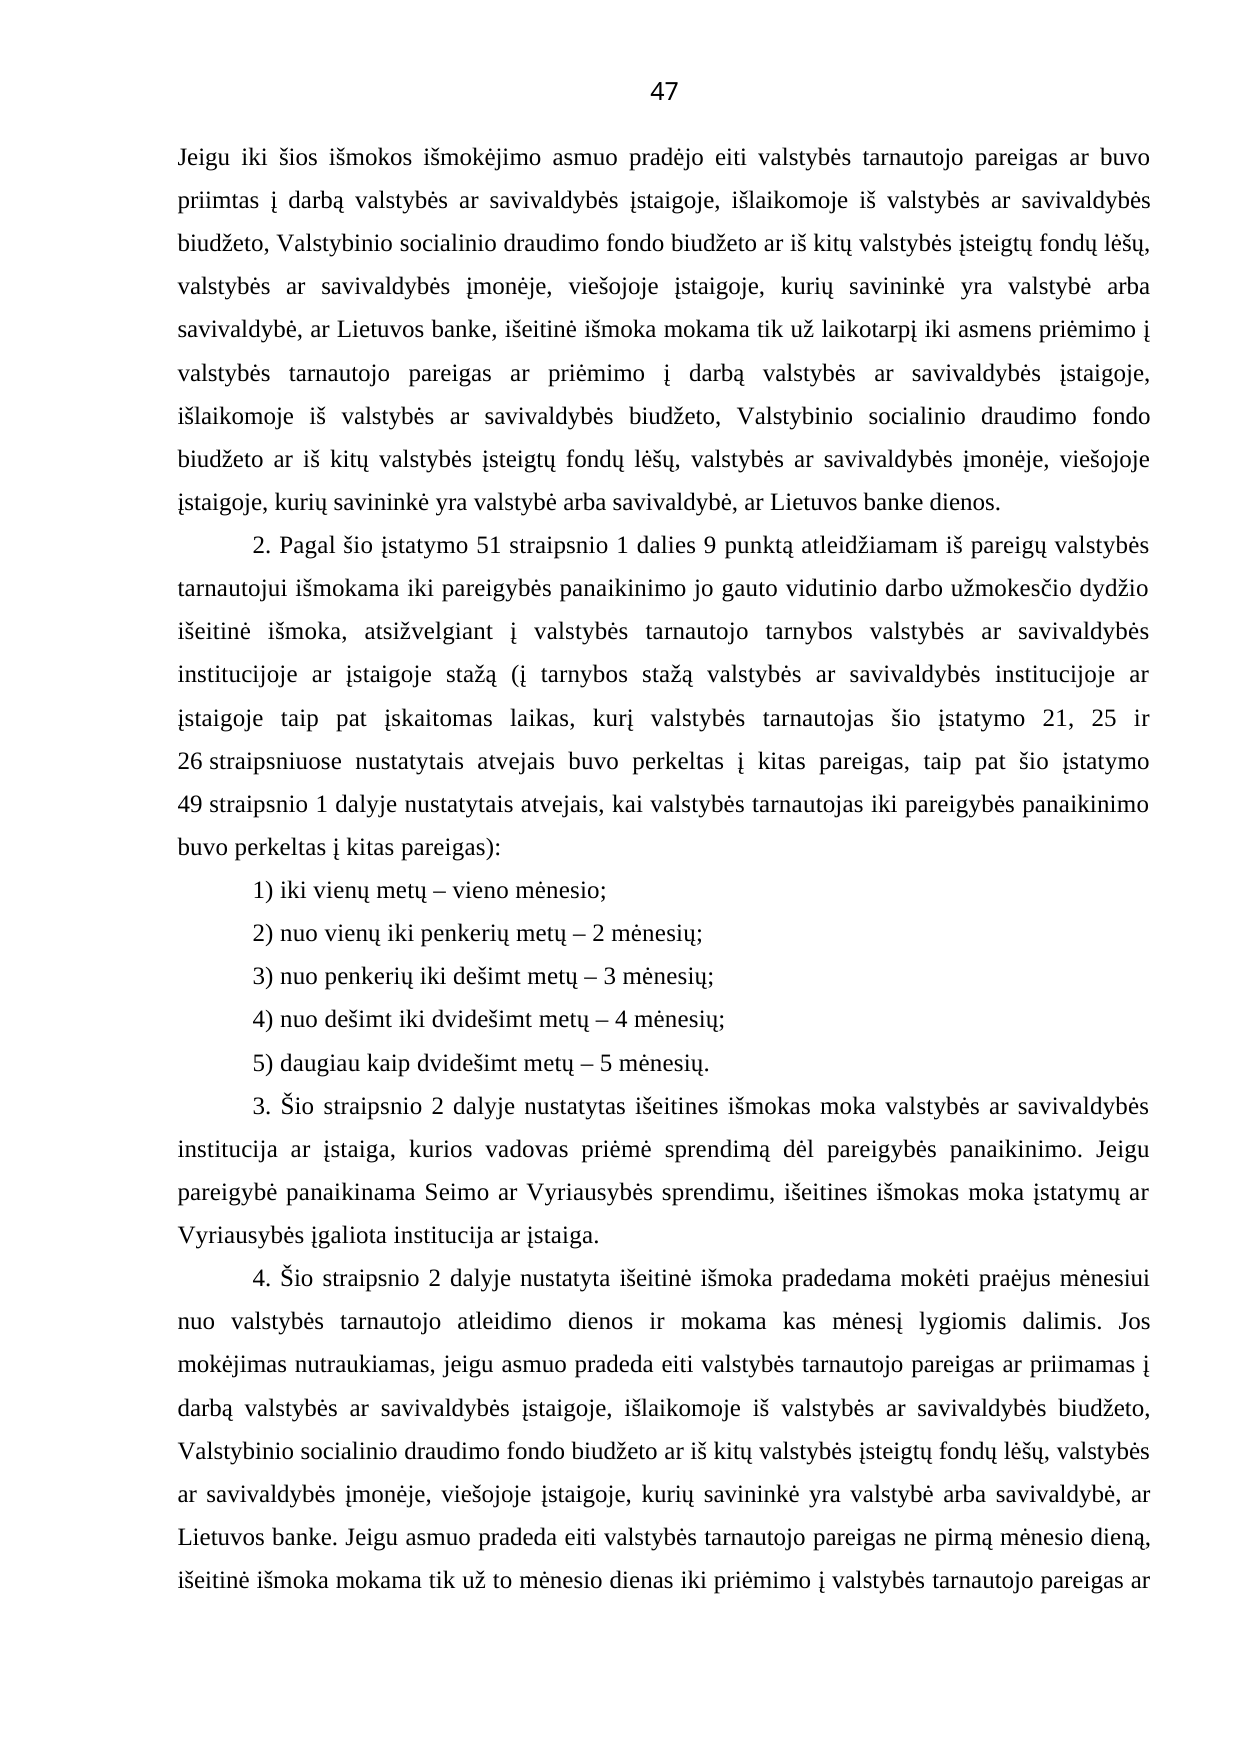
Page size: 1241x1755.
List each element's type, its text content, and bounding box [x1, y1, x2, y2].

text 2) nuo vienų iki penkerių metų – 2 mėnesių; [177, 918, 1152, 947]
text 3. Šio straipsnio 2 dalyje nustatytas išeitines išmokas moka valstybės ar savivaldybės institucija ar įstaiga, kurios vadovas priėmė sprendimą dėl pareigybės panaikinimo. Jeigu pareigybė panaikinama Seimo ar Vyriausybės sprendimu, išeitines išmokas moka įstatymų ar Vyriausybės įgaliota institucija ar įstaiga. [177, 1091, 1152, 1249]
text 5) daugiau kaip dvidešimt metų – 5 mėnesių. [177, 1048, 1152, 1076]
text 3) nuo penkerių iki dešimt metų – 3 mėnesių; [177, 961, 1152, 990]
text 4) nuo dešimt iki dvidešimt metų – 4 mėnesių; [177, 1004, 1152, 1033]
text Jeigu iki šios išmokos išmokėjimo asmuo pradėjo eiti valstybės tarnautojo pareigas ar buvo priimtas į darbą valstybės ar savivaldybės įstaigoje, išlaikomoje iš valstybės ar savivaldybės biudžeto, Valstybinio socialinio draudimo fondo biudžeto ar iš kitų valstybės įsteigtų fondų lėšų, valstybės ar savivaldybės įmonėje, viešojoje įstaigoje, kurių savininkė yra valstybė arba savivaldybė, ar Lietuvos banke, išeitinė išmoka mokama tik už laikotarpį iki asmens priėmimo į valstybės tarnautojo pareigas ar priėmimo į darbą valstybės ar savivaldybės įstaigoje, išlaikomoje iš valstybės ar savivaldybės biudžeto, Valstybinio socialinio draudimo fondo biudžeto ar iš kitų valstybės įsteigtų fondų lėšų, valstybės ar savivaldybės įmonėje, viešojoje įstaigoje, kurių savininkė yra valstybė arba savivaldybė, ar Lietuvos banke dienos. [177, 142, 1152, 516]
text 1) iki vienų metų – vieno mėnesio; [177, 875, 1152, 904]
text 4. Šio straipsnio 2 dalyje nustatyta išeitinė išmoka pradedama mokėti praėjus mėnesiui nuo valstybės tarnautojo atleidimo dienos ir mokama kas mėnesį lygiomis dalimis. Jos mokėjimas nutraukiamas, jeigu asmuo pradeda eiti valstybės tarnautojo pareigas ar priimamas į darbą valstybės ar savivaldybės įstaigoje, išlaikomoje iš valstybės ar savivaldybės biudžeto, Valstybinio socialinio draudimo fondo biudžeto ar iš kitų valstybės įsteigtų fondų lėšų, valstybės ar savivaldybės įmonėje, viešojoje įstaigoje, kurių savininkė yra valstybė arba savivaldybė, ar Lietuvos banke. Jeigu asmuo pradeda eiti valstybės tarnautojo pareigas ne pirmą mėnesio dieną, išeitinė išmoka mokama tik už to mėnesio dienas iki priėmimo į valstybės tarnautojo pareigas ar [177, 1263, 1152, 1594]
text 2. Pagal šio įstatymo 51 straipsnio 1 dalies 9 punktą atleidžiamam iš pareigų valstybės tarnautojui išmokama iki pareigybės panaikinimo jo gauto vidutinio darbo užmokesčio dydžio išeitinė išmoka, atsižvelgiant į valstybės tarnautojo tarnybos valstybės ar savivaldybės institucijoje ar įstaigoje stažą (į tarnybos stažą valstybės ar savivaldybės institucijoje ar įstaigoje taip pat įskaitomas laikas, kurį valstybės tarnautojas šio įstatymo 21, 25 ir 26 straipsniuose nustatytais atvejais buvo perkeltas į kitas pareigas, taip pat šio įstatymo 49 straipsnio 1 dalyje nustatytais atvejais, kai valstybės tarnautojas iki pareigybės panaikinimo buvo perkeltas į kitas pareigas): [177, 530, 1152, 861]
